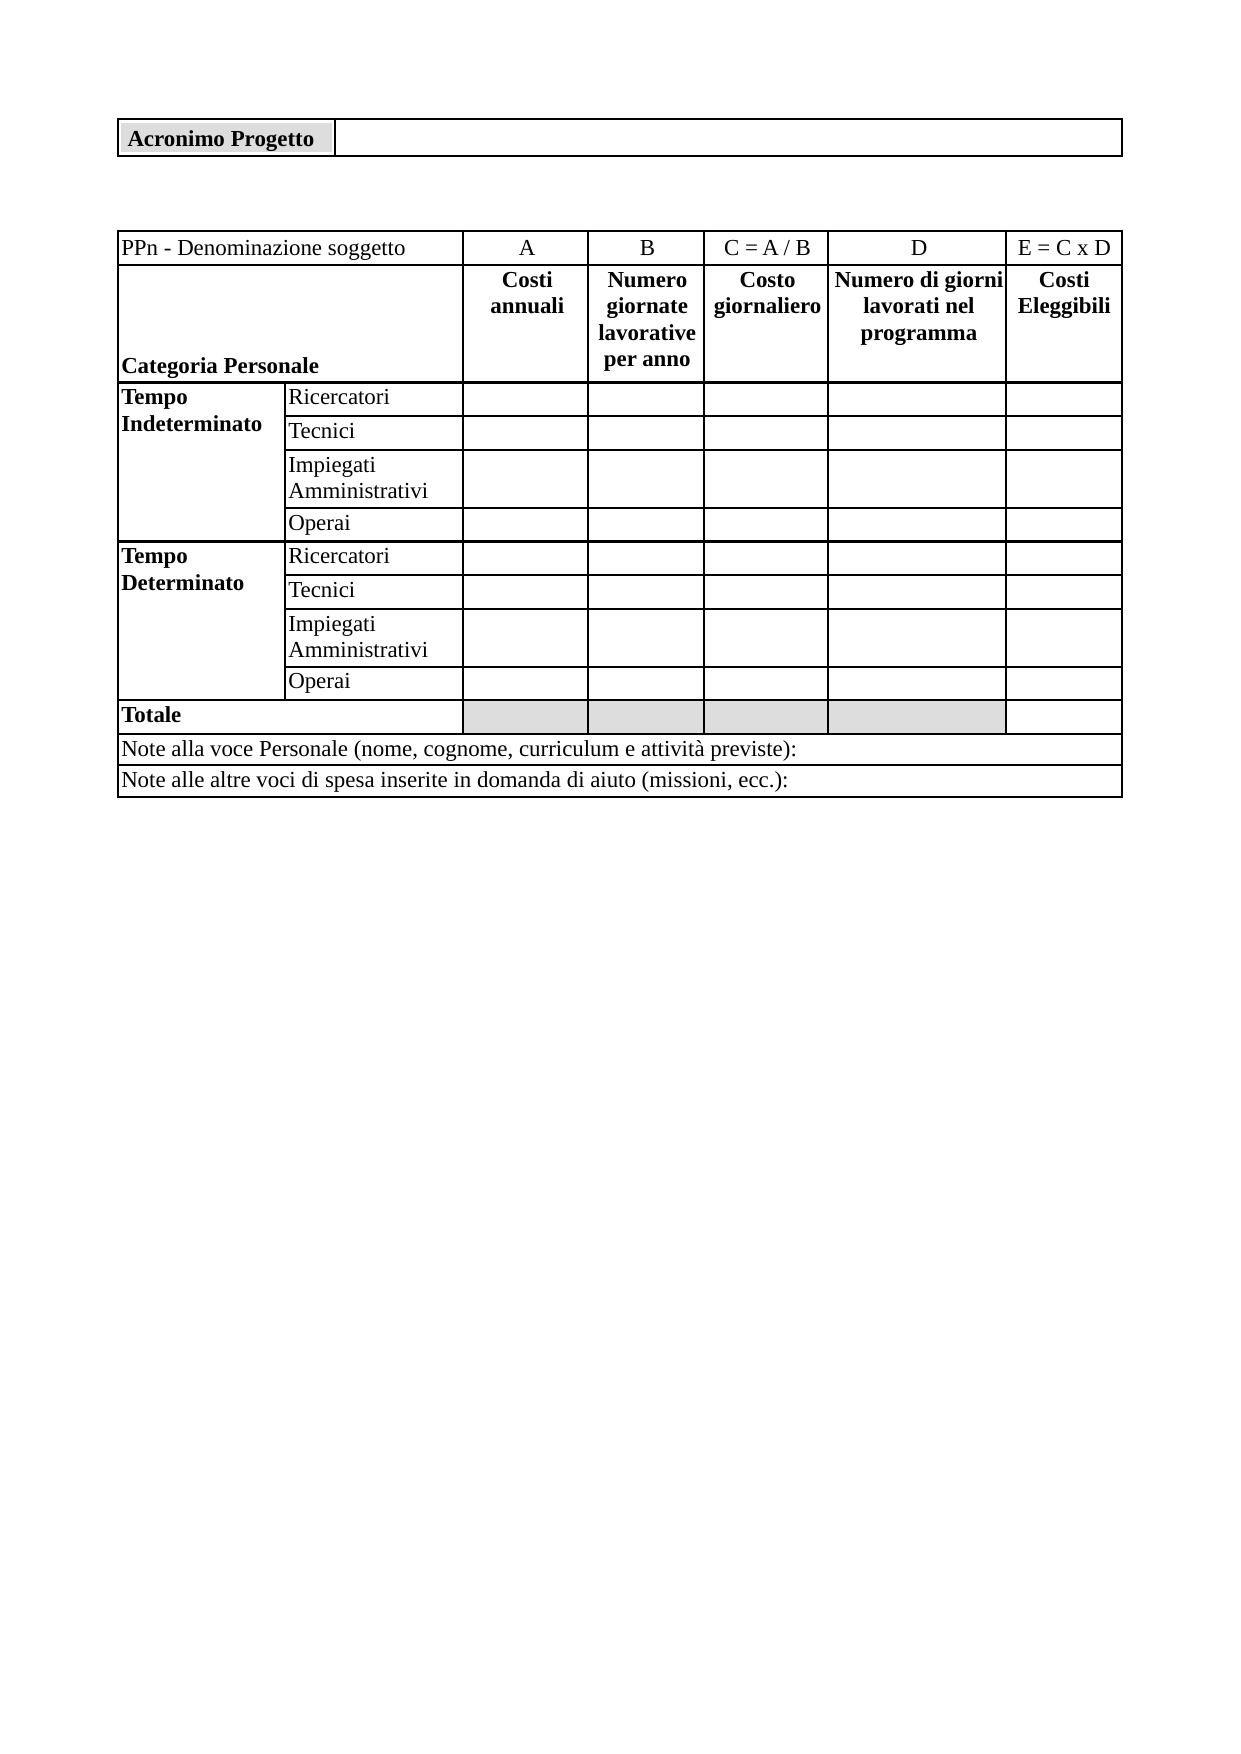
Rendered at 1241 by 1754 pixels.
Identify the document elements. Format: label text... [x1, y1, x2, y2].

table_cell Categoria Personale [119, 266, 462, 381]
table_cell [1007, 509, 1121, 540]
table_cell Numero di giorni lavorati nel programma [829, 266, 1005, 381]
table_header PPn - Denominazione soggetto [119, 232, 462, 264]
table_cell Costo giornaliero [705, 266, 827, 381]
table_cell Operai [286, 509, 462, 540]
table_cell Totale [119, 701, 462, 733]
table_cell Ricercatori [286, 543, 462, 574]
table_cell [705, 701, 827, 733]
table_cell [829, 417, 1005, 449]
table_cell [464, 509, 587, 540]
table_cell [464, 451, 587, 507]
table_cell [1007, 668, 1121, 699]
table_cell [829, 668, 1005, 699]
table_cell Impiegati Amministrativi [286, 451, 462, 507]
table_header B [589, 232, 703, 264]
table_cell Impiegati Amministrativi [286, 610, 462, 666]
table_cell Costi annuali [464, 266, 587, 381]
table_cell [705, 451, 827, 507]
table_header E = C x D [1007, 232, 1121, 264]
table_header D [829, 232, 1005, 264]
table_cell [464, 543, 587, 574]
table_cell Tempo Determinato [119, 543, 284, 699]
table_cell [705, 417, 827, 449]
table_cell [1007, 543, 1121, 574]
table_cell [589, 384, 703, 415]
table_cell Note alle altre voci di spesa inserite in domanda di aiuto (missioni, ecc.): [119, 766, 1121, 796]
table_cell [1007, 417, 1121, 449]
table_cell [1007, 451, 1121, 507]
table_cell [1007, 576, 1121, 608]
table_cell [829, 576, 1005, 608]
table_cell [589, 668, 703, 699]
table_cell Costi Eleggibili [1007, 266, 1121, 381]
table_cell [705, 384, 827, 415]
table_cell [705, 576, 827, 608]
table_cell [464, 701, 587, 733]
table_cell [1007, 610, 1121, 666]
table_cell [829, 543, 1005, 574]
table_cell Tecnici [286, 576, 462, 608]
table_cell [589, 610, 703, 666]
table_cell Numero giornate lavorative per anno [589, 266, 703, 381]
table_cell [589, 576, 703, 608]
table_cell [705, 509, 827, 540]
table_cell [829, 610, 1005, 666]
table_header C = A / B [705, 232, 827, 264]
table_cell [589, 451, 703, 507]
table_cell [705, 668, 827, 699]
table_header A [464, 232, 587, 264]
table_cell [464, 384, 587, 415]
table_cell Operai [286, 668, 462, 699]
table_cell [829, 384, 1005, 415]
table_cell [589, 543, 703, 574]
table_cell [829, 451, 1005, 507]
table_cell [1007, 701, 1121, 733]
table_cell Tecnici [286, 417, 462, 449]
table_cell [705, 610, 827, 666]
table_cell Note alla voce Personale (nome, cognome, curriculum e attività previste): [119, 735, 1121, 764]
table_cell [464, 576, 587, 608]
table_cell Ricercatori [286, 384, 462, 415]
table_cell [705, 543, 827, 574]
table_cell [829, 701, 1005, 733]
table_cell [589, 417, 703, 449]
table_cell [829, 509, 1005, 540]
table_cell [589, 509, 703, 540]
table_cell [464, 417, 587, 449]
table_cell Tempo Indeterminato [119, 384, 284, 540]
table_cell [589, 701, 703, 733]
table_cell [464, 668, 587, 699]
table_cell [1007, 384, 1121, 415]
table_cell [464, 610, 587, 666]
